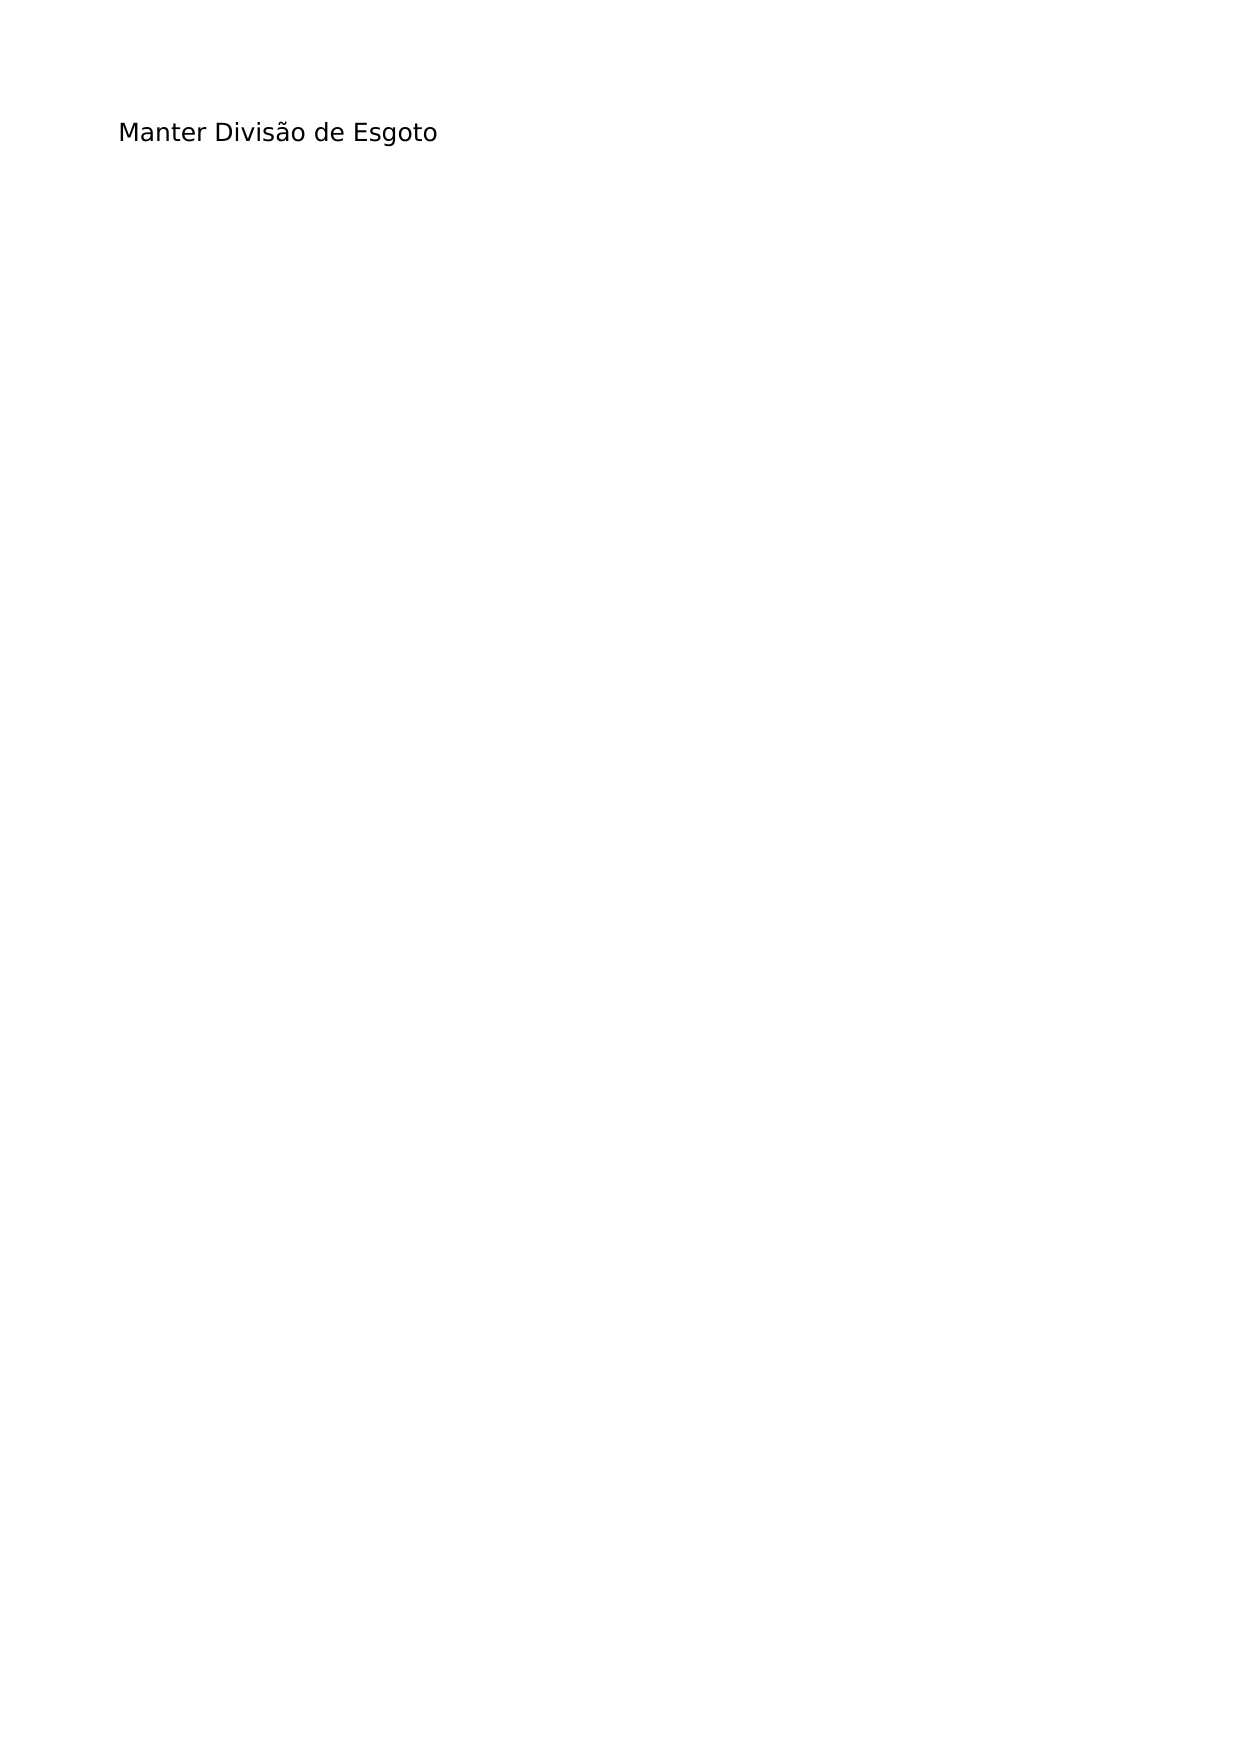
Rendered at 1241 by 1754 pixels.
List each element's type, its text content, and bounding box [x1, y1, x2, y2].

text Manter Divisão de Esgoto [118, 118, 1122, 147]
